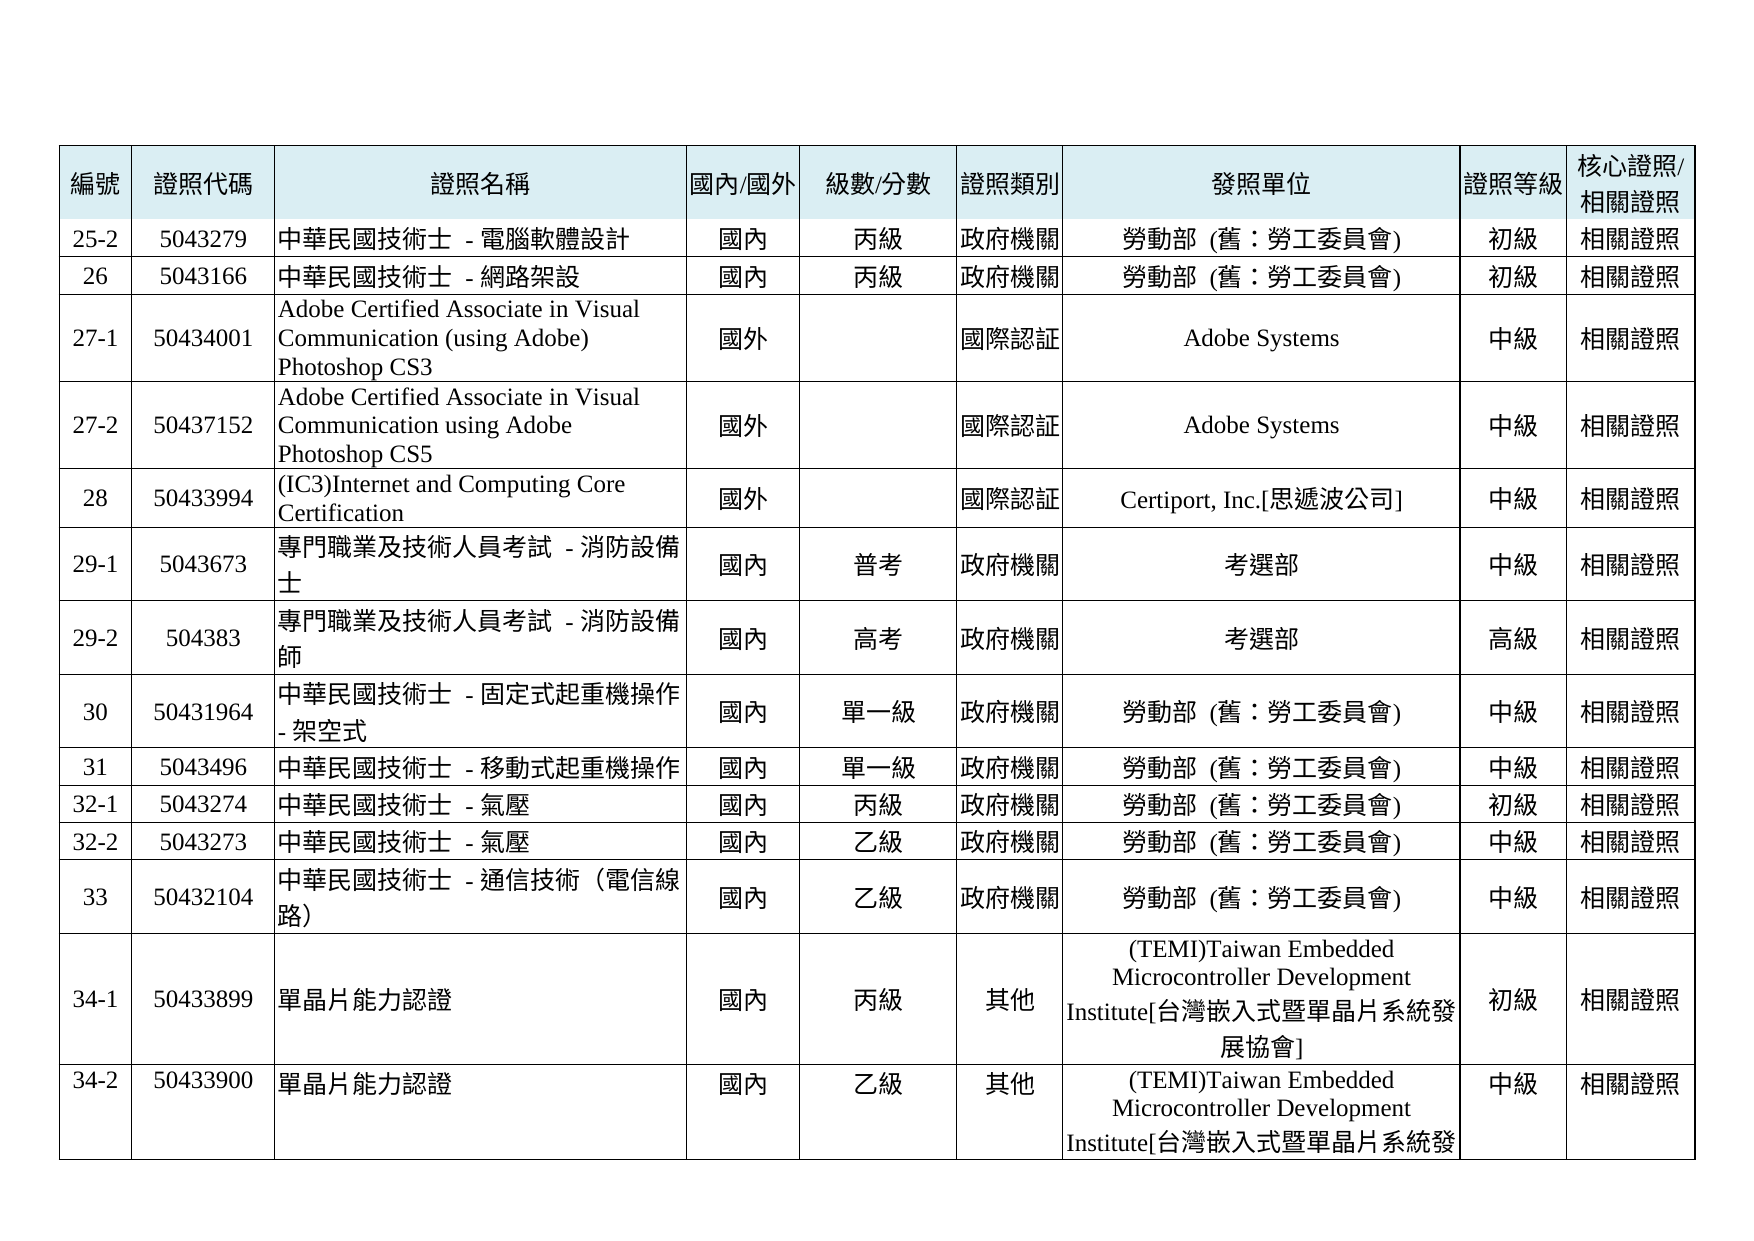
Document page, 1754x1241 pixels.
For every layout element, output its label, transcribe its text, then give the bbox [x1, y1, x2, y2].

table_cell 政府機關 [957, 601, 1062, 674]
table_cell 丙級 [800, 934, 956, 1064]
table_cell 專門職業及技術人員考試 - 消防設備師 [275, 601, 686, 674]
table_cell 28 [60, 469, 131, 527]
table_cell 中級 [1461, 1065, 1566, 1158]
table_cell 相關證照 [1567, 1065, 1694, 1158]
table_cell Adobe Systems [1063, 295, 1459, 381]
table_cell 初級 [1461, 257, 1566, 293]
table_cell 中華民國技術士 - 氣壓 [275, 823, 686, 859]
table_cell 考選部 [1063, 528, 1459, 600]
table_cell 相關證照 [1567, 860, 1694, 933]
table_cell 中級 [1461, 860, 1566, 933]
table_cell [800, 295, 956, 381]
table_cell 其他 [957, 934, 1062, 1064]
table_cell 34-2 [60, 1065, 131, 1158]
table_cell 中華民國技術士 - 電腦軟體設計 [275, 219, 686, 256]
table_cell 50432104 [132, 860, 274, 933]
table_cell 國內 [687, 219, 799, 256]
table_cell 504383 [132, 601, 274, 674]
table_cell 25-2 [60, 219, 131, 256]
table_cell 相關證照 [1567, 528, 1694, 600]
table_cell 政府機關 [957, 860, 1062, 933]
table_cell 50434001 [132, 295, 274, 381]
table_cell 相關證照 [1567, 295, 1694, 381]
table_cell 國外 [687, 469, 799, 527]
table_cell 中華民國技術士 - 移動式起重機操作 [275, 748, 686, 784]
table_cell 國內 [687, 786, 799, 822]
table_cell 丙級 [800, 786, 956, 822]
table_cell 5043673 [132, 528, 274, 600]
table_cell 5043274 [132, 786, 274, 822]
table_cell 國內 [687, 601, 799, 674]
table_cell 普考 [800, 528, 956, 600]
table_cell (IC3)Internet and Computing Core Certification [275, 469, 686, 527]
table_cell 單晶片能力認證 [275, 1065, 686, 1158]
table_cell 政府機關 [957, 257, 1062, 293]
table_cell 乙級 [800, 1065, 956, 1158]
table_cell 政府機關 [957, 219, 1062, 256]
table_cell 50431964 [132, 675, 274, 747]
table_cell 相關證照 [1567, 823, 1694, 859]
table_cell 國外 [687, 295, 799, 381]
table_cell 國內 [687, 1065, 799, 1158]
table_cell 高考 [800, 601, 956, 674]
table_cell 國外 [687, 382, 799, 468]
table_cell 30 [60, 675, 131, 747]
table_cell 32-2 [60, 823, 131, 859]
table_cell 中華民國技術士 - 網路架設 [275, 257, 686, 293]
table_cell 相關證照 [1567, 748, 1694, 784]
table_cell 29-2 [60, 601, 131, 674]
table_cell 50433899 [132, 934, 274, 1064]
table_cell 相關證照 [1567, 675, 1694, 747]
table_cell 政府機關 [957, 823, 1062, 859]
table_cell Adobe Certified Associate in Visual Communication (using Adobe) Photoshop CS3 [275, 295, 686, 381]
table_header 編號 [60, 146, 131, 219]
table_cell 單一級 [800, 675, 956, 747]
table_cell 中級 [1461, 382, 1566, 468]
table_cell Adobe Certified Associate in Visual Communication using Adobe Photoshop CS5 [275, 382, 686, 468]
table_cell 勞動部 (舊：勞工委員會) [1063, 219, 1459, 256]
table_cell 國內 [687, 823, 799, 859]
table_cell 相關證照 [1567, 469, 1694, 527]
table_cell 勞動部 (舊：勞工委員會) [1063, 823, 1459, 859]
table_cell 31 [60, 748, 131, 784]
table_cell 26 [60, 257, 131, 293]
table_cell 國際認証 [957, 469, 1062, 527]
table_cell 中級 [1461, 823, 1566, 859]
table_cell 中級 [1461, 748, 1566, 784]
table_cell 初級 [1461, 934, 1566, 1064]
table_cell 丙級 [800, 219, 956, 256]
table_cell 勞動部 (舊：勞工委員會) [1063, 860, 1459, 933]
table_cell 國際認証 [957, 382, 1062, 468]
table_cell 其他 [957, 1065, 1062, 1158]
table_header 國內/國外 [687, 146, 799, 219]
table_header 級數/分數 [800, 146, 956, 219]
table_cell (TEMI)Taiwan Embedded Microcontroller Development Institute[台灣嵌入式暨單晶片系統發 [1063, 1065, 1459, 1158]
table_cell 中級 [1461, 528, 1566, 600]
table_cell 高級 [1461, 601, 1566, 674]
table_cell 國際認証 [957, 295, 1062, 381]
table_cell 50437152 [132, 382, 274, 468]
table_cell 丙級 [800, 257, 956, 293]
table_cell 中華民國技術士 - 通信技術（電信線路） [275, 860, 686, 933]
table_cell 50433900 [132, 1065, 274, 1158]
table_cell Certiport, Inc.[思遞波公司] [1063, 469, 1459, 527]
table_cell 中華民國技術士 - 氣壓 [275, 786, 686, 822]
table_header 發照單位 [1063, 146, 1459, 219]
table_cell 50433994 [132, 469, 274, 527]
table_cell 5043496 [132, 748, 274, 784]
table_cell 國內 [687, 675, 799, 747]
table_cell 勞動部 (舊：勞工委員會) [1063, 675, 1459, 747]
table_cell (TEMI)Taiwan Embedded Microcontroller Development Institute[台灣嵌入式暨單晶片系統發展協會] [1063, 934, 1459, 1064]
table_cell 相關證照 [1567, 219, 1694, 256]
table_cell 國內 [687, 528, 799, 600]
table_cell 政府機關 [957, 786, 1062, 822]
table_cell 32-1 [60, 786, 131, 822]
table_cell 初級 [1461, 219, 1566, 256]
table_cell 中級 [1461, 675, 1566, 747]
table_cell 27-2 [60, 382, 131, 468]
table_cell 34-1 [60, 934, 131, 1064]
table_cell 勞動部 (舊：勞工委員會) [1063, 748, 1459, 784]
table_cell 國內 [687, 934, 799, 1064]
table_header 核心證照/相關證照 [1567, 146, 1694, 219]
table_cell 相關證照 [1567, 257, 1694, 293]
table_cell 勞動部 (舊：勞工委員會) [1063, 786, 1459, 822]
table_cell 單一級 [800, 748, 956, 784]
table_cell 國內 [687, 748, 799, 784]
table_cell [800, 382, 956, 468]
table_header 證照類別 [957, 146, 1062, 219]
table_cell 33 [60, 860, 131, 933]
table_cell 相關證照 [1567, 934, 1694, 1064]
table_header 證照等級 [1461, 146, 1566, 219]
table_cell 專門職業及技術人員考試 - 消防設備士 [275, 528, 686, 600]
table_cell 5043273 [132, 823, 274, 859]
table_cell 相關證照 [1567, 786, 1694, 822]
table_cell 單晶片能力認證 [275, 934, 686, 1064]
table_cell 初級 [1461, 786, 1566, 822]
table_cell 乙級 [800, 823, 956, 859]
table_cell 5043166 [132, 257, 274, 293]
table_cell 中級 [1461, 469, 1566, 527]
table_header 證照代碼 [132, 146, 274, 219]
table_cell 國內 [687, 860, 799, 933]
table_cell 乙級 [800, 860, 956, 933]
table_cell Adobe Systems [1063, 382, 1459, 468]
table_cell 考選部 [1063, 601, 1459, 674]
table_cell 中華民國技術士 - 固定式起重機操作 - 架空式 [275, 675, 686, 747]
table_cell 勞動部 (舊：勞工委員會) [1063, 257, 1459, 293]
table_cell 政府機關 [957, 675, 1062, 747]
table_cell 相關證照 [1567, 382, 1694, 468]
table_cell [800, 469, 956, 527]
table_cell 國內 [687, 257, 799, 293]
table_cell 政府機關 [957, 528, 1062, 600]
table_cell 27-1 [60, 295, 131, 381]
table_cell 相關證照 [1567, 601, 1694, 674]
table_cell 中級 [1461, 295, 1566, 381]
table_cell 政府機關 [957, 748, 1062, 784]
table_cell 29-1 [60, 528, 131, 600]
table_cell 5043279 [132, 219, 274, 256]
table_header 證照名稱 [275, 146, 686, 219]
